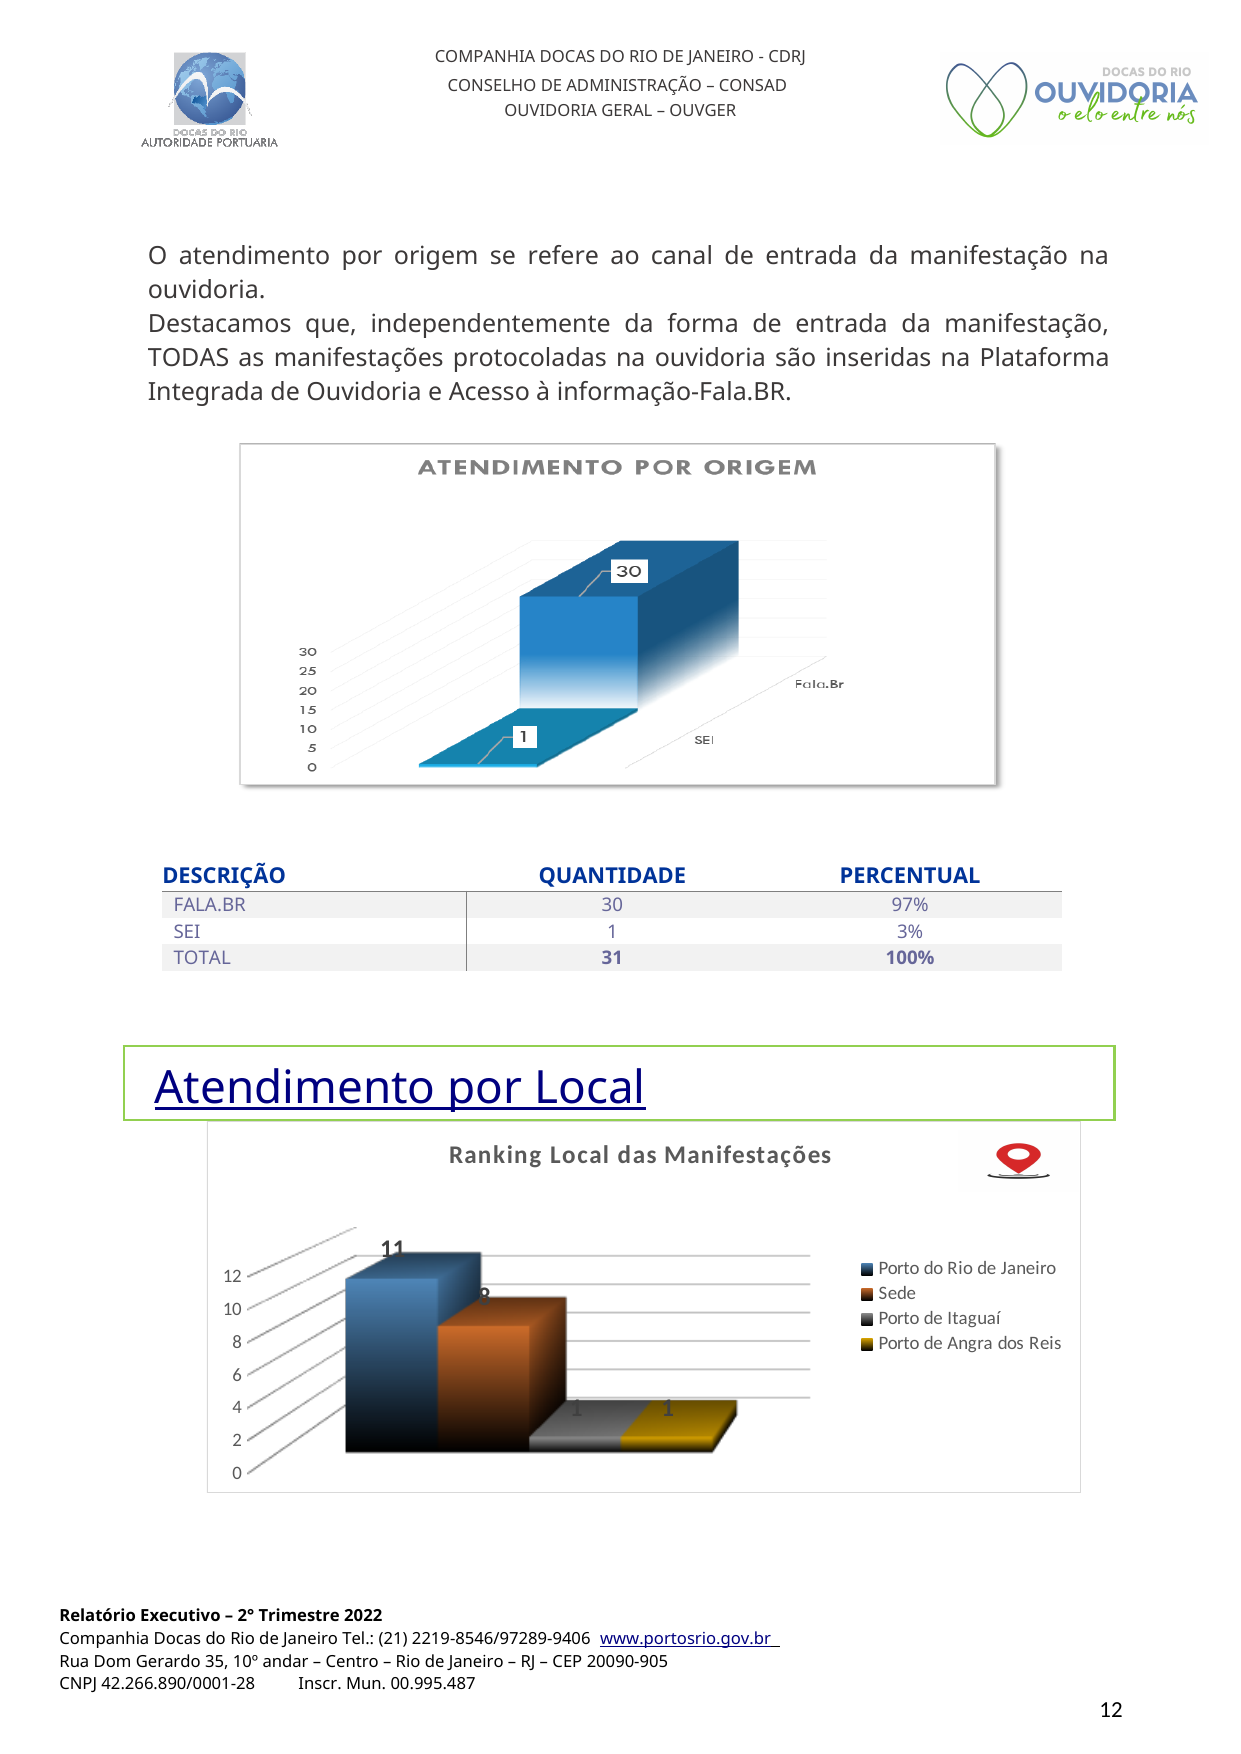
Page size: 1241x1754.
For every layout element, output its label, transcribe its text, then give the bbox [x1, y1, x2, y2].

table_header Quantidade [466, 860, 758, 891]
table_header Descrição [162, 860, 466, 891]
table_header Percentual [758, 860, 1062, 891]
table_cell SEI [162, 918, 466, 944]
table_cell 97% [758, 892, 1062, 918]
table_cell Fala.BR [162, 892, 466, 918]
table_cell 31 [467, 944, 758, 971]
table_cell 3% [758, 918, 1062, 944]
table_cell 1 [467, 918, 758, 944]
text O atendimento por origem se refere ao canal de entrada da manifestação na ouvidoria. [148, 237, 1110, 306]
text Destacamos que, independentemente da forma de entrada da manifestação, TODAS as manifestações protocoladas na ouvidoria são inseridas na Plataforma Integrada de Ouvidoria e Acesso à informação-Fala.BR. [148, 306, 1110, 408]
table_cell Total [162, 944, 466, 971]
table_cell 30 [467, 892, 758, 918]
subtitle Atendimento por Local [125, 1054, 1113, 1111]
table_cell 100% [758, 944, 1062, 971]
